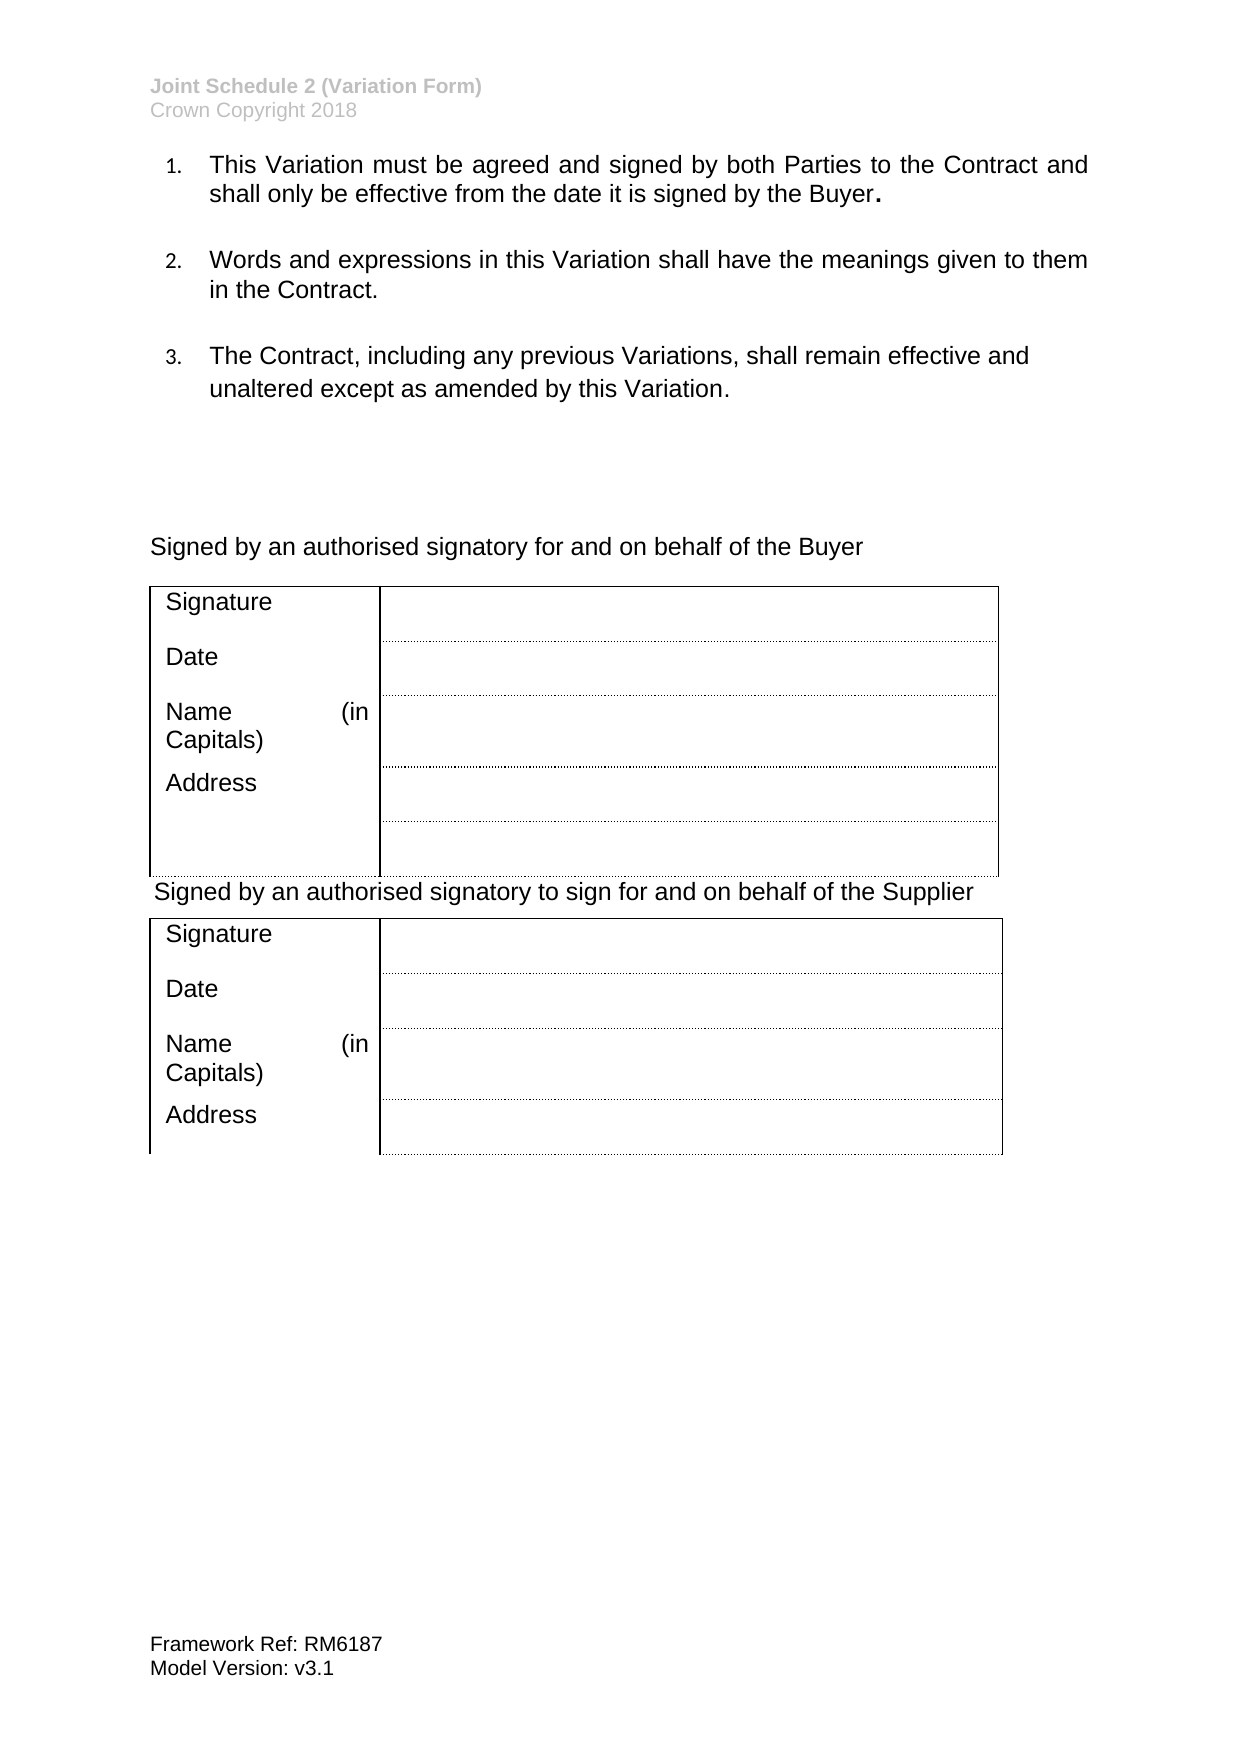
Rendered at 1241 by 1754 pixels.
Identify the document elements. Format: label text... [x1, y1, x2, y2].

table_cell Date [151, 973, 379, 1028]
table_cell [381, 973, 1002, 1028]
table_cell [381, 695, 998, 766]
list Words and expressions in this Variation shall have the meanings given to them in the Contract. [165, 245, 1090, 303]
table_cell [151, 821, 379, 876]
table_cell [381, 766, 998, 821]
table_cell [381, 641, 998, 695]
table_cell [381, 1028, 1002, 1099]
table_header Signature [151, 919, 379, 973]
table_header [381, 919, 1002, 973]
table_header Signature [151, 587, 379, 641]
list The Contract, including any previous Variations, shall remain effective and unaltered except as amended by this Variation. [165, 341, 1090, 403]
table_cell [381, 1099, 1002, 1154]
table_cell Name (in Capitals) [151, 1028, 379, 1099]
table_cell Name (in Capitals) [151, 695, 379, 766]
table_cell [381, 821, 998, 876]
text Signed by an authorised signatory to sign for and on behalf of the Supplier [153, 877, 1090, 906]
table_cell Address [151, 766, 379, 821]
table_cell Date [151, 641, 379, 695]
text Signed by an authorised signatory for and on behalf of the Buyer [150, 532, 1090, 561]
table_header [381, 587, 998, 641]
table_cell Address [151, 1099, 379, 1154]
list This Variation must be agreed and signed by both Parties to the Contract and shall only be effective from the date it is signed by the Buyer. [165, 150, 1090, 208]
